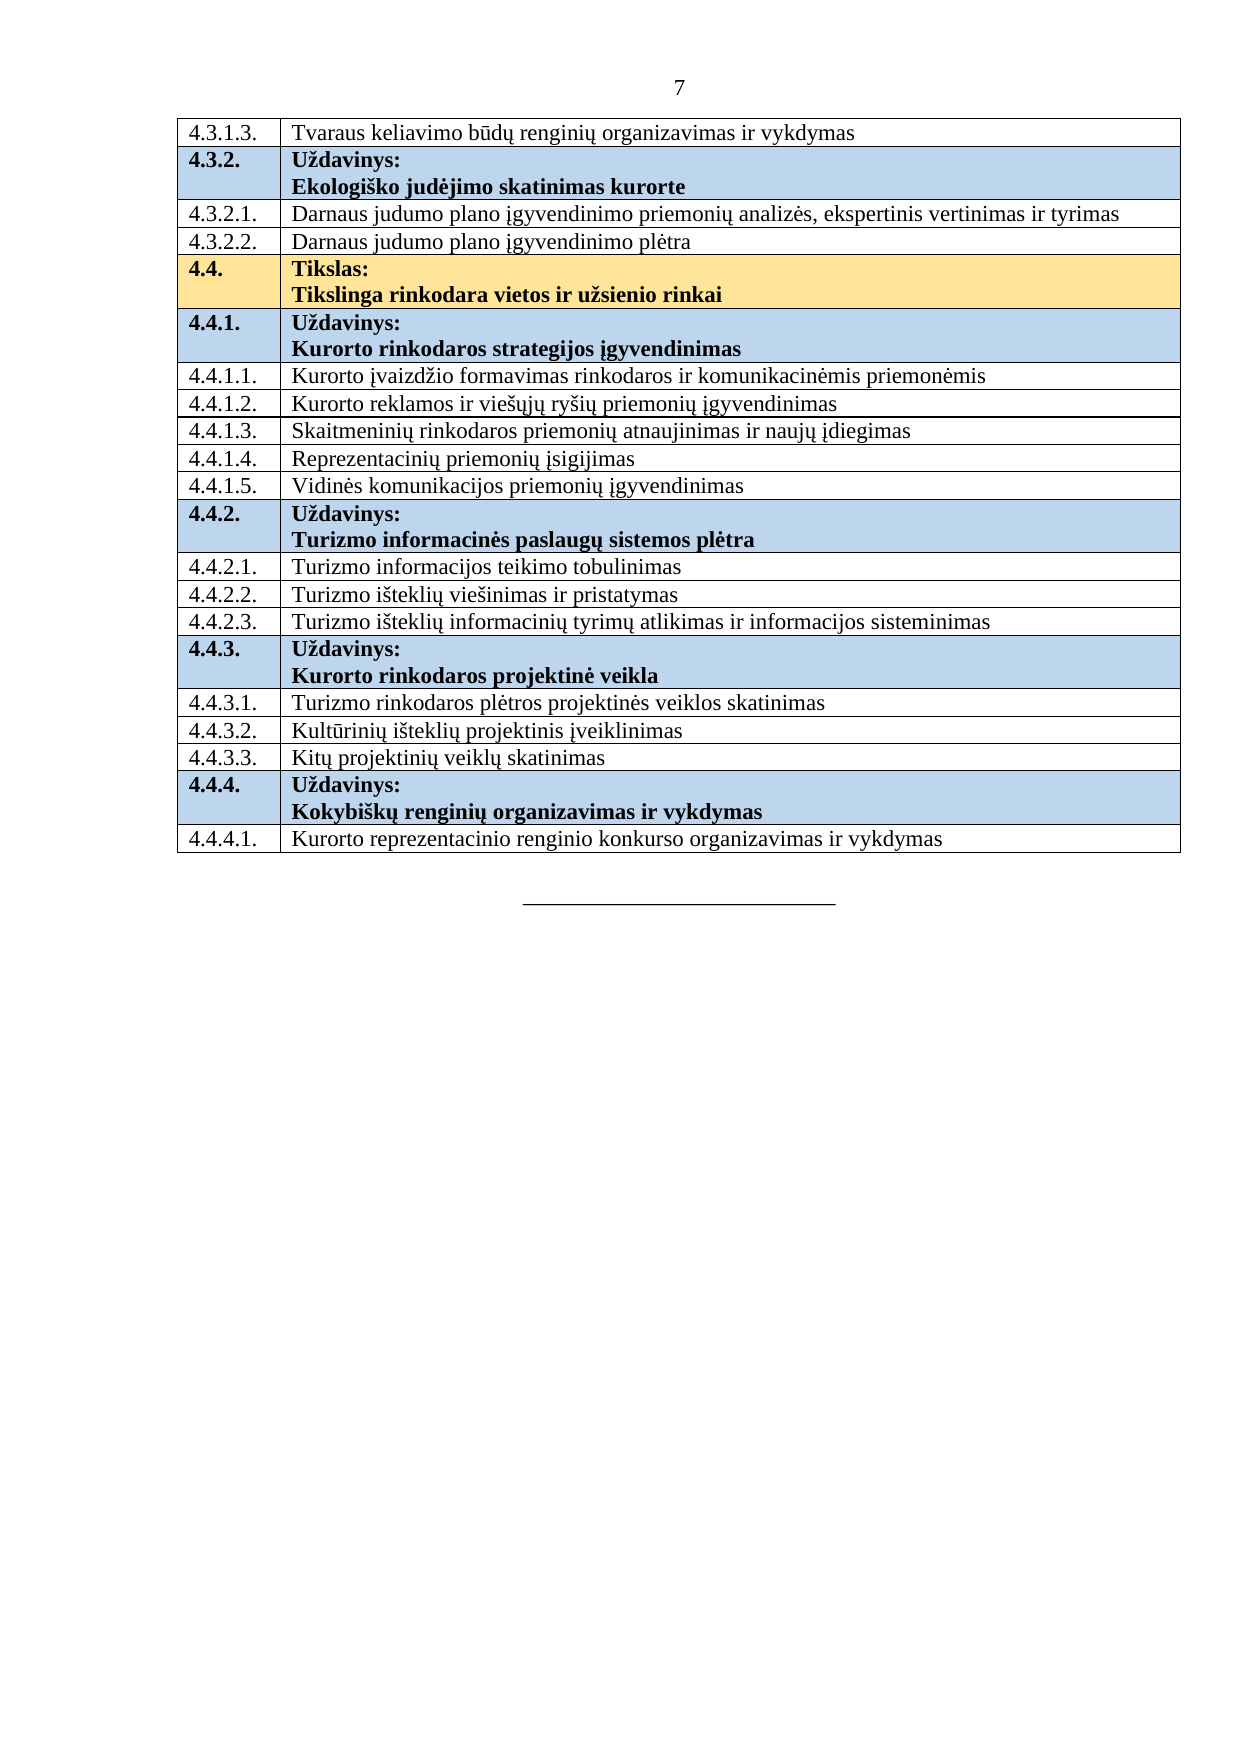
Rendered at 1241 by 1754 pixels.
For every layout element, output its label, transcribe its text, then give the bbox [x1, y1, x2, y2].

table_cell Turizmo informacijos teikimo tobulinimas [281, 553, 1180, 580]
table_cell Turizmo rinkodaros plėtros projektinės veiklos skatinimas [281, 689, 1180, 716]
table_cell 4.3.2. [178, 147, 280, 199]
table_cell Reprezentacinių priemonių įsigijimas [281, 445, 1180, 471]
table_cell Uždavinys: Ekologiško judėjimo skatinimas kurorte [281, 147, 1180, 199]
table_cell Uždavinys: Kokybiškų renginių organizavimas ir vykdymas [281, 771, 1180, 824]
table_cell 4.4.2.2. [178, 581, 280, 607]
table_cell 4.4.4.1. [178, 825, 280, 852]
table_cell 4.3.2.1. [178, 200, 280, 227]
table_cell 4.4.4. [178, 771, 280, 824]
table_cell Tikslas: Tikslinga rinkodara vietos ir užsienio rinkai [281, 255, 1180, 308]
table_cell Darnaus judumo plano įgyvendinimo priemonių analizės, ekspertinis vertinimas ir tyrimas [281, 200, 1180, 227]
table_cell Kurorto įvaizdžio formavimas rinkodaros ir komunikacinėmis priemonėmis [281, 363, 1180, 389]
table_cell 4.3.2.2. [178, 228, 280, 254]
table_cell Tvaraus keliavimo būdų renginių organizavimas ir vykdymas [281, 119, 1180, 146]
table_cell 4.4.1.2. [178, 390, 280, 416]
table_cell Kultūrinių išteklių projektinis įveiklinimas [281, 717, 1180, 743]
table_cell Uždavinys: Turizmo informacinės paslaugų sistemos plėtra [281, 500, 1180, 552]
table_cell Uždavinys: Kurorto rinkodaros strategijos įgyvendinimas [281, 309, 1180, 362]
table_cell Kitų projektinių veiklų skatinimas [281, 744, 1180, 770]
table_cell Kurorto reklamos ir viešųjų ryšių priemonių įgyvendinimas [281, 390, 1180, 416]
table_cell Uždavinys: Kurorto rinkodaros projektinė veikla [281, 636, 1180, 688]
table_cell 4.4.3. [178, 636, 280, 688]
table_cell 4.4.2.1. [178, 553, 280, 580]
table_cell Skaitmeninių rinkodaros priemonių atnaujinimas ir naujų įdiegimas [281, 418, 1180, 444]
table_cell Turizmo išteklių informacinių tyrimų atlikimas ir informacijos sisteminimas [281, 608, 1180, 634]
table_cell 4.4.2.3. [178, 608, 280, 634]
text _________________________ [177, 879, 1181, 908]
table_cell 4.4.3.3. [178, 744, 280, 770]
table_cell Darnaus judumo plano įgyvendinimo plėtra [281, 228, 1180, 254]
table_cell 4.4.1.1. [178, 363, 280, 389]
table_cell 4.4.1.5. [178, 472, 280, 498]
table_cell 4.4.3.2. [178, 717, 280, 743]
table_cell 4.4.1.4. [178, 445, 280, 471]
table_cell 4.4. [178, 255, 280, 308]
table_cell Kurorto reprezentacinio renginio konkurso organizavimas ir vykdymas [281, 825, 1180, 852]
table_cell 4.4.1. [178, 309, 280, 362]
table_cell 4.3.1.3. [178, 119, 280, 146]
table_cell 4.4.2. [178, 500, 280, 552]
table_cell 4.4.1.3. [178, 418, 280, 444]
table_cell Turizmo išteklių viešinimas ir pristatymas [281, 581, 1180, 607]
table_cell Vidinės komunikacijos priemonių įgyvendinimas [281, 472, 1180, 498]
table_cell 4.4.3.1. [178, 689, 280, 716]
